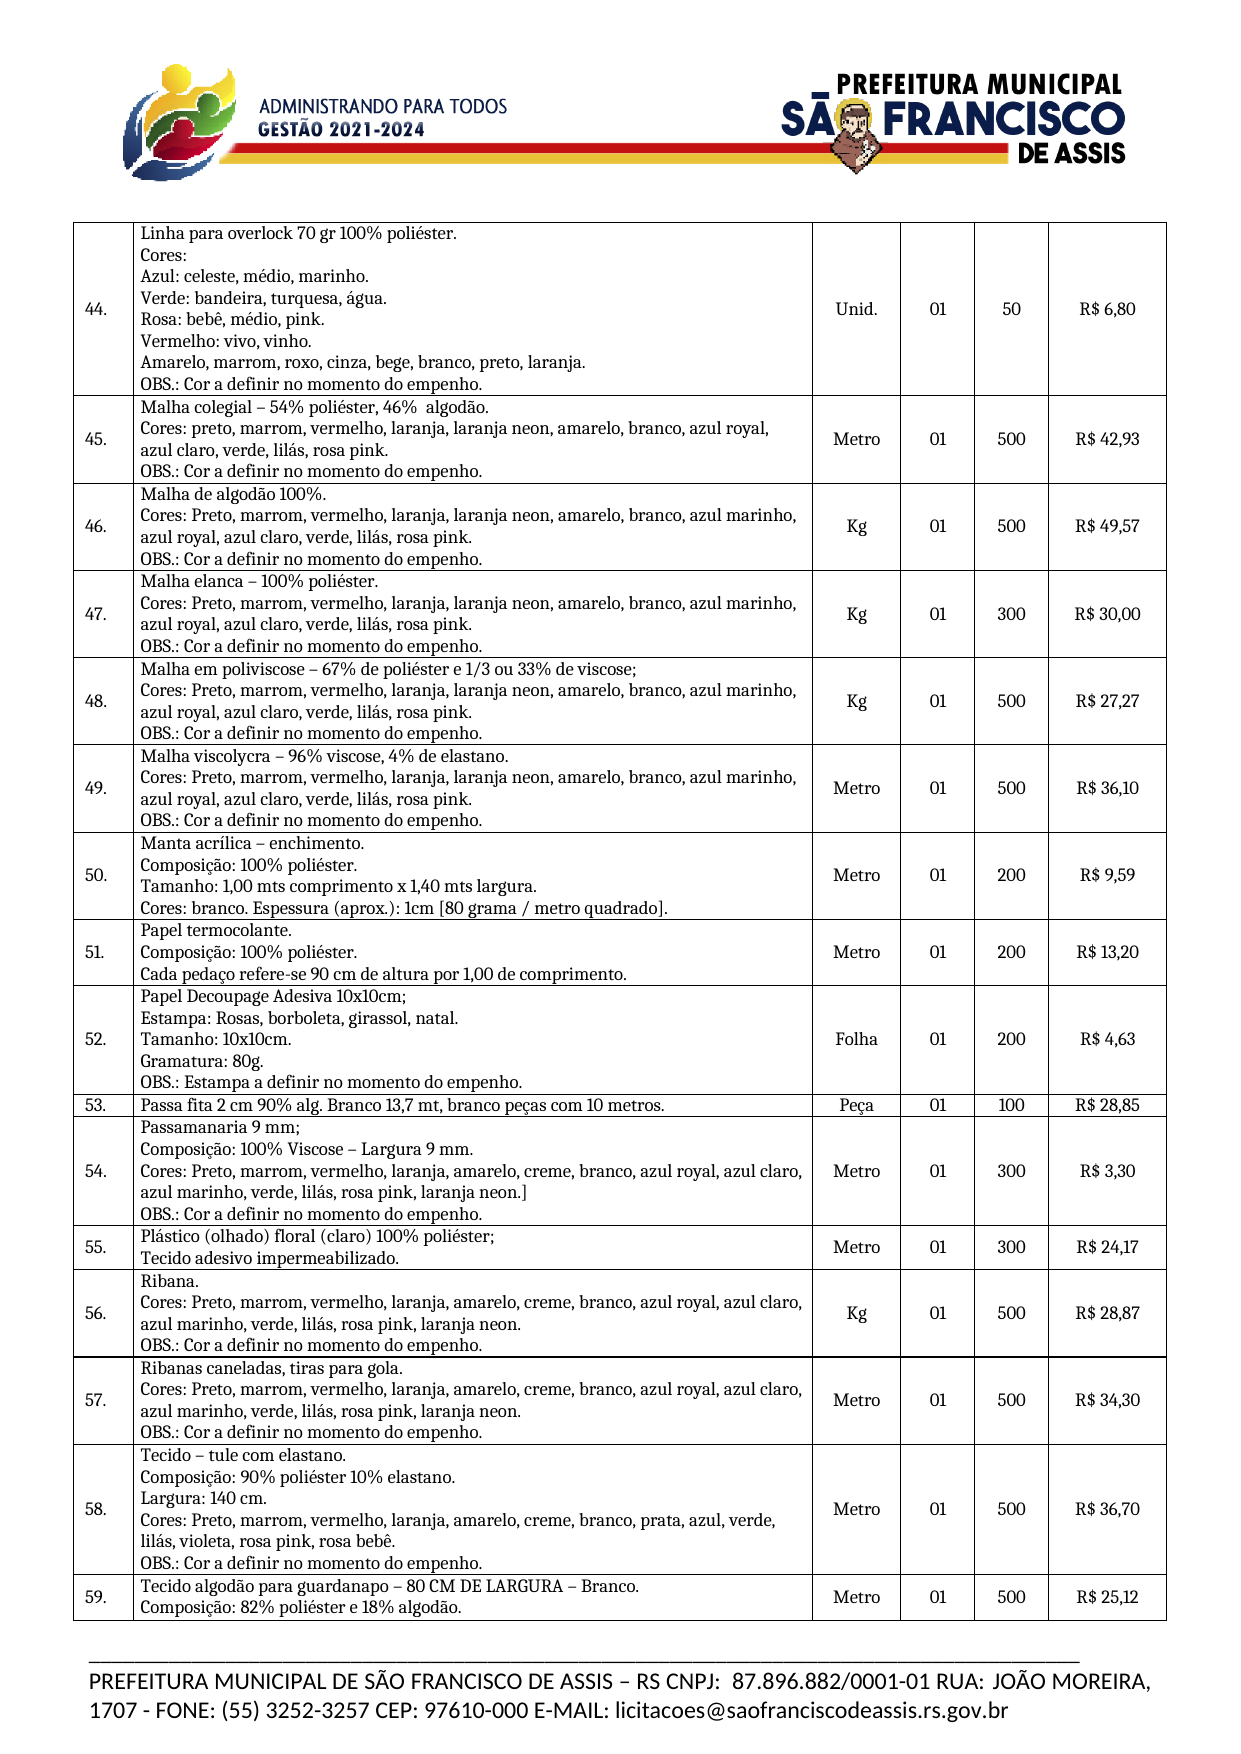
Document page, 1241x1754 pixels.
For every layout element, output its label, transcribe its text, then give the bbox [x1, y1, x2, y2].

table_cell Plástico (olhado) floral (claro) 100% poliéster; Tecido adesivo impermeabilizado. [134, 1226, 812, 1269]
table_cell 01 [901, 223, 974, 395]
table_cell R$ 28,85 [1049, 1095, 1166, 1116]
table_cell 200 [975, 833, 1048, 919]
table_cell R$ 9,59 [1049, 833, 1166, 919]
table_cell Metro [813, 1358, 900, 1444]
table_cell [74, 1117, 133, 1225]
table_cell Metro [813, 920, 900, 984]
table_cell [74, 484, 133, 570]
table_cell Kg [813, 658, 900, 744]
table_cell 200 [975, 986, 1048, 1093]
table_cell R$ 4,63 [1049, 986, 1166, 1093]
table_cell Tecido – tule com elastano. Composição: 90% poliéster 10% elastano. Largura: 140 cm. Cores: Preto, marrom, vermelho, laranja, amarelo, creme, branco, prata, azul, verde, lilás, violeta, rosa pink, rosa bebê. OBS.: Cor a definir no momento do empenho. [134, 1445, 812, 1574]
table_cell R$ 34,30 [1049, 1358, 1166, 1444]
table_cell 01 [901, 920, 974, 984]
table_cell Kg [813, 1270, 900, 1356]
table_cell Malha viscolycra – 96% viscose, 4% de elastano. Cores: Preto, marrom, vermelho, laranja, laranja neon, amarelo, branco, azul marinho, azul royal, azul claro, verde, lilás, rosa pink. OBS.: Cor a definir no momento do empenho. [134, 745, 812, 832]
table_cell 01 [901, 1358, 974, 1444]
table_cell Peça [813, 1095, 900, 1116]
table_cell R$ 36,70 [1049, 1445, 1166, 1574]
table_cell 500 [975, 1575, 1048, 1620]
table_cell [74, 1270, 133, 1356]
table_cell Tecido algodão para guardanapo – 80 CM DE LARGURA – Branco. Composição: 82% poliéster e 18% algodão. [134, 1575, 812, 1620]
table_cell Folha [813, 986, 900, 1093]
table_cell 500 [975, 396, 1048, 482]
table_cell [74, 571, 133, 657]
table_cell Metro [813, 745, 900, 832]
table_cell 500 [975, 658, 1048, 744]
table_cell 300 [975, 1226, 1048, 1269]
table_cell Passa fita 2 cm 90% alg. Branco 13,7 mt, branco peças com 10 metros. [134, 1095, 812, 1116]
table_cell 500 [975, 1445, 1048, 1574]
table_cell Papel termocolante. Composição: 100% poliéster. Cada pedaço refere-se 90 cm de altura por 1,00 de comprimento. [134, 920, 812, 984]
table_cell Passamanaria 9 mm; Composição: 100% Viscose – Largura 9 mm. Cores: Preto, marrom, vermelho, laranja, amarelo, creme, branco, azul royal, azul claro, azul marinho, verde, lilás, rosa pink, laranja neon.] OBS.: Cor a definir no momento do empenho. [134, 1117, 812, 1225]
table_cell 500 [975, 745, 1048, 832]
table_cell [74, 833, 133, 919]
table_cell [74, 396, 133, 482]
table_cell Malha em poliviscose – 67% de poliéster e 1/3 ou 33% de viscose; Cores: Preto, marrom, vermelho, laranja, laranja neon, amarelo, branco, azul marinho, azul royal, azul claro, verde, lilás, rosa pink. OBS.: Cor a definir no momento do empenho. [134, 658, 812, 744]
table_cell 01 [901, 658, 974, 744]
table_cell 01 [901, 1270, 974, 1356]
table_cell 01 [901, 833, 974, 919]
table_cell Linha para overlock 70 gr 100% poliéster. Cores: Azul: celeste, médio, marinho. Verde: bandeira, turquesa, água. Rosa: bebê, médio, pink. Vermelho: vivo, vinho. Amarelo, marrom, roxo, cinza, bege, branco, preto, laranja. OBS.: Cor a definir no momento do empenho. [134, 223, 812, 395]
table_cell 500 [975, 1270, 1048, 1356]
table_cell 01 [901, 745, 974, 832]
table_cell Manta acrílica – enchimento. Composição: 100% poliéster. Tamanho: 1,00 mts comprimento x 1,40 mts largura. Cores: branco. Espessura (aprox.): 1cm [80 grama / metro quadrado]. [134, 833, 812, 919]
table_cell 01 [901, 1095, 974, 1116]
table_cell [74, 986, 133, 1093]
table_cell 01 [901, 571, 974, 657]
table_cell 500 [975, 484, 1048, 570]
table_cell R$ 13,20 [1049, 920, 1166, 984]
table_cell Unid. [813, 223, 900, 395]
table_cell 01 [901, 1117, 974, 1225]
table_cell Malha colegial – 54% poliéster, 46% algodão. Cores: preto, marrom, vermelho, laranja, laranja neon, amarelo, branco, azul royal, azul claro, verde, lilás, rosa pink. OBS.: Cor a definir no momento do empenho. [134, 396, 812, 482]
table_cell [74, 1575, 133, 1620]
table_cell 200 [975, 920, 1048, 984]
table_cell Metro [813, 1575, 900, 1620]
table_cell R$ 24,17 [1049, 1226, 1166, 1269]
table_cell 500 [975, 1358, 1048, 1444]
table_cell 50 [975, 223, 1048, 395]
table_cell R$ 3,30 [1049, 1117, 1166, 1225]
table_cell [74, 1358, 133, 1444]
table_cell Metro [813, 396, 900, 482]
table_cell 01 [901, 986, 974, 1093]
table_cell 01 [901, 1445, 974, 1574]
table_cell Kg [813, 484, 900, 570]
table_cell Kg [813, 571, 900, 657]
table_cell 01 [901, 396, 974, 482]
table_cell R$ 28,87 [1049, 1270, 1166, 1356]
table_cell [74, 1226, 133, 1269]
table_cell R$ 6,80 [1049, 223, 1166, 395]
table_cell 100 [975, 1095, 1048, 1116]
table_cell Metro [813, 833, 900, 919]
table_cell R$ 27,27 [1049, 658, 1166, 744]
table_cell R$ 30,00 [1049, 571, 1166, 657]
table_cell Papel Decoupage Adesiva 10x10cm; Estampa: Rosas, borboleta, girassol, natal. Tamanho: 10x10cm. Gramatura: 80g. OBS.: Estampa a definir no momento do empenho. [134, 986, 812, 1093]
table_cell Malha de algodão 100%. Cores: Preto, marrom, vermelho, laranja, laranja neon, amarelo, branco, azul marinho, azul royal, azul claro, verde, lilás, rosa pink. OBS.: Cor a definir no momento do empenho. [134, 484, 812, 570]
table_cell Metro [813, 1117, 900, 1225]
table_cell [74, 920, 133, 984]
table_cell [74, 223, 133, 395]
table_cell Ribanas caneladas, tiras para gola. Cores: Preto, marrom, vermelho, laranja, amarelo, creme, branco, azul royal, azul claro, azul marinho, verde, lilás, rosa pink, laranja neon. OBS.: Cor a definir no momento do empenho. [134, 1358, 812, 1444]
table_cell [74, 658, 133, 744]
table_cell R$ 42,93 [1049, 396, 1166, 482]
table_cell 300 [975, 571, 1048, 657]
table_cell [74, 1445, 133, 1574]
table_cell 01 [901, 1575, 974, 1620]
table_cell R$ 49,57 [1049, 484, 1166, 570]
table_cell 300 [975, 1117, 1048, 1225]
table_cell 01 [901, 484, 974, 570]
table_cell Malha elanca – 100% poliéster. Cores: Preto, marrom, vermelho, laranja, laranja neon, amarelo, branco, azul marinho, azul royal, azul claro, verde, lilás, rosa pink. OBS.: Cor a definir no momento do empenho. [134, 571, 812, 657]
table_cell 01 [901, 1226, 974, 1269]
table_cell Metro [813, 1226, 900, 1269]
table_cell R$ 25,12 [1049, 1575, 1166, 1620]
table_cell Ribana. Cores: Preto, marrom, vermelho, laranja, amarelo, creme, branco, azul royal, azul claro, azul marinho, verde, lilás, rosa pink, laranja neon. OBS.: Cor a definir no momento do empenho. [134, 1270, 812, 1356]
table_cell [74, 745, 133, 832]
table_cell Metro [813, 1445, 900, 1574]
table_cell R$ 36,10 [1049, 745, 1166, 832]
table_cell [74, 1095, 133, 1116]
